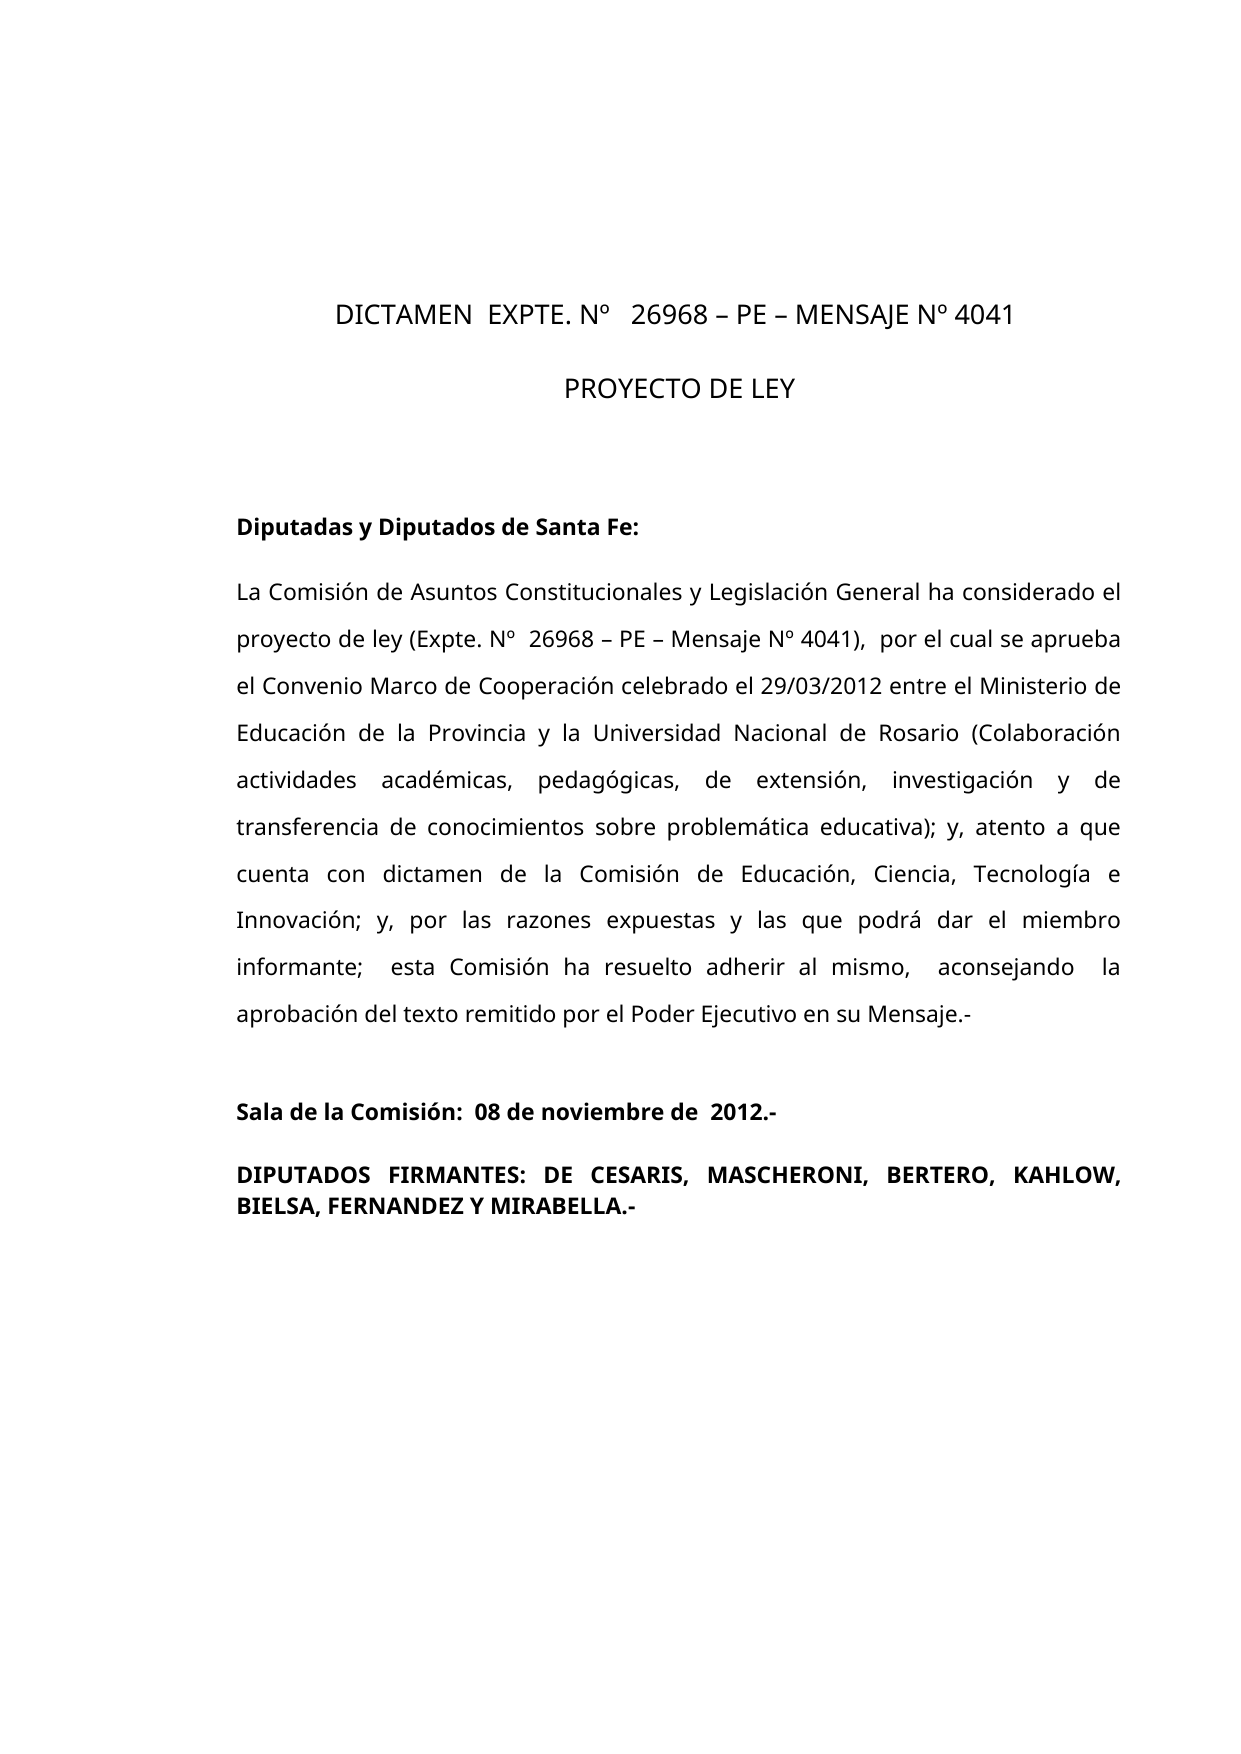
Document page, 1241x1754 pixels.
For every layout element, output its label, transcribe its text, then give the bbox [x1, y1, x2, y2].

text DICTAMEN EXPTE. Nº 26968 – PE – MENSAJE Nº 4041 [236, 295, 1122, 332]
text Diputadas y Diputados de Santa Fe: [236, 511, 1122, 542]
text DIPUTADOS FIRMANTES: DE CESARIS, MASCHERONI, BERTERO, KAHLOW, BIELSA, FERNANDEZ Y MIRABELLA.- [236, 1158, 1122, 1221]
text La Comisión de Asuntos Constitucionales y Legislación General ha considerado el proyecto de ley (Expte. Nº 26968 – PE – Mensaje Nº 4041), por el cual se aprueba el Convenio Marco de Cooperación celebrado el 29/03/2012 entre el Ministerio de Educación de la Provincia y la Universidad Nacional de Rosario (Colaboración actividades académicas, pedagógicas, de extensión, investigación y de transferencia de conocimientos sobre problemática educativa); y, atento a que cuenta con dictamen de la Comisión de Educación, Ciencia, Tecnología e Innovación; y, por las razones expuestas y las que podrá dar el miembro informante; esta Comisión ha resuelto adherir al mismo, aconsejando la aprobación del texto remitido por el Poder Ejecutivo en su Mensaje.- [236, 576, 1122, 1029]
text Sala de la Comisión: 08 de noviembre de 2012.- [236, 1096, 1122, 1127]
text PROYECTO DE LEY [236, 369, 1122, 406]
